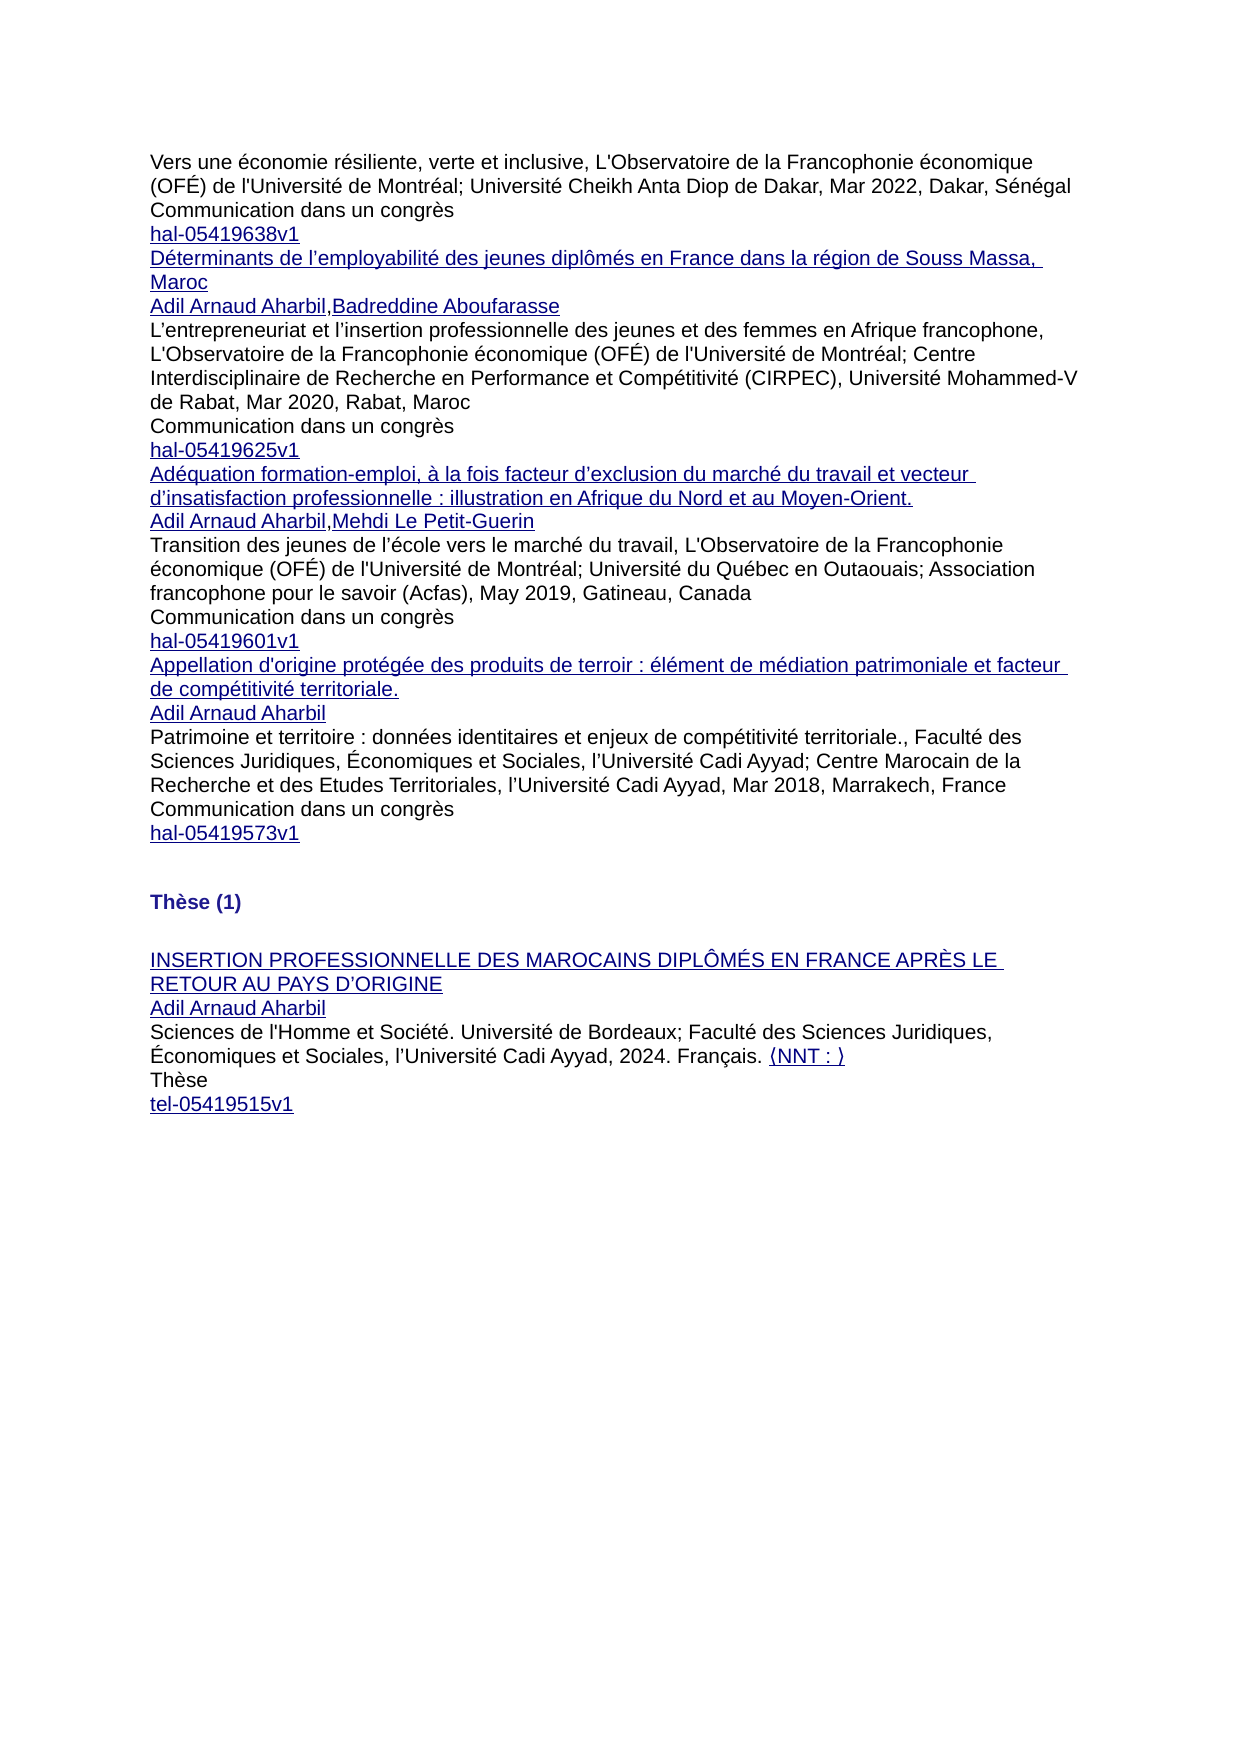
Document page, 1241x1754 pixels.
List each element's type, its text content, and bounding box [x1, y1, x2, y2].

subtitle Thèse (1) [150, 889, 1090, 913]
table_cell Déterminants de l’employabilité des jeunes diplômés en France dans la région de Souss Massa, Maroc Adil Arnaud Aharbil,Badreddine Aboufarasse L’entrepreneuriat et l’insertion professionnelle des jeunes et des femmes en Afrique francophone, L'Observatoire de la Francophonie économique (OFÉ) de l'Université de Montréal; Centre Interdisciplinaire de Recherche en Performance et Compétitivité (CIRPEC), Université Mohammed-V de Rabat, Mar 2020, Rabat, Maroc Communication dans un congrès hal-05419625v1 [150, 246, 1090, 461]
table_header INSERTION PROFESSIONNELLE DES MAROCAINS DIPLÔMÉS EN FRANCE APRÈS LE RETOUR AU PAYS D’ORIGINE Adil Arnaud Aharbil Sciences de l'Homme et Société. Université de Bordeaux; Faculté des Sciences Juridiques, Économiques et Sociales, l’Université Cadi Ayyad, 2024. Français. ⟨NNT : ⟩ Thèse tel-05419515v1 [150, 948, 1090, 1116]
table_cell Adéquation formation-emploi, à la fois facteur d’exclusion du marché du travail et vecteur d’insatisfaction professionnelle : illustration en Afrique du Nord et au Moyen-Orient. Adil Arnaud Aharbil,Mehdi Le Petit-Guerin Transition des jeunes de l’école vers le marché du travail, L'Observatoire de la Francophonie économique (OFÉ) de l'Université de Montréal; Université du Québec en Outaouais; Association francophone pour le savoir (Acfas), May 2019, Gatineau, Canada Communication dans un congrès hal-05419601v1 [150, 461, 1090, 653]
table_cell Vers une économie résiliente, verte et inclusive, L'Observatoire de la Francophonie économique (OFÉ) de l'Université de Montréal; Université Cheikh Anta Diop de Dakar, Mar 2022, Dakar, Sénégal Communication dans un congrès hal-05419638v1 [150, 150, 1090, 246]
table_cell Appellation d'origine protégée des produits de terroir : élément de médiation patrimoniale et facteur de compétitivité territoriale. Adil Arnaud Aharbil Patrimoine et territoire : données identitaires et enjeux de compétitivité territoriale., Faculté des Sciences Juridiques, Économiques et Sociales, l’Université Cadi Ayyad; Centre Marocain de la Recherche et des Etudes Territoriales, l’Université Cadi Ayyad, Mar 2018, Marrakech, France Communication dans un congrès hal-05419573v1 [150, 653, 1090, 845]
